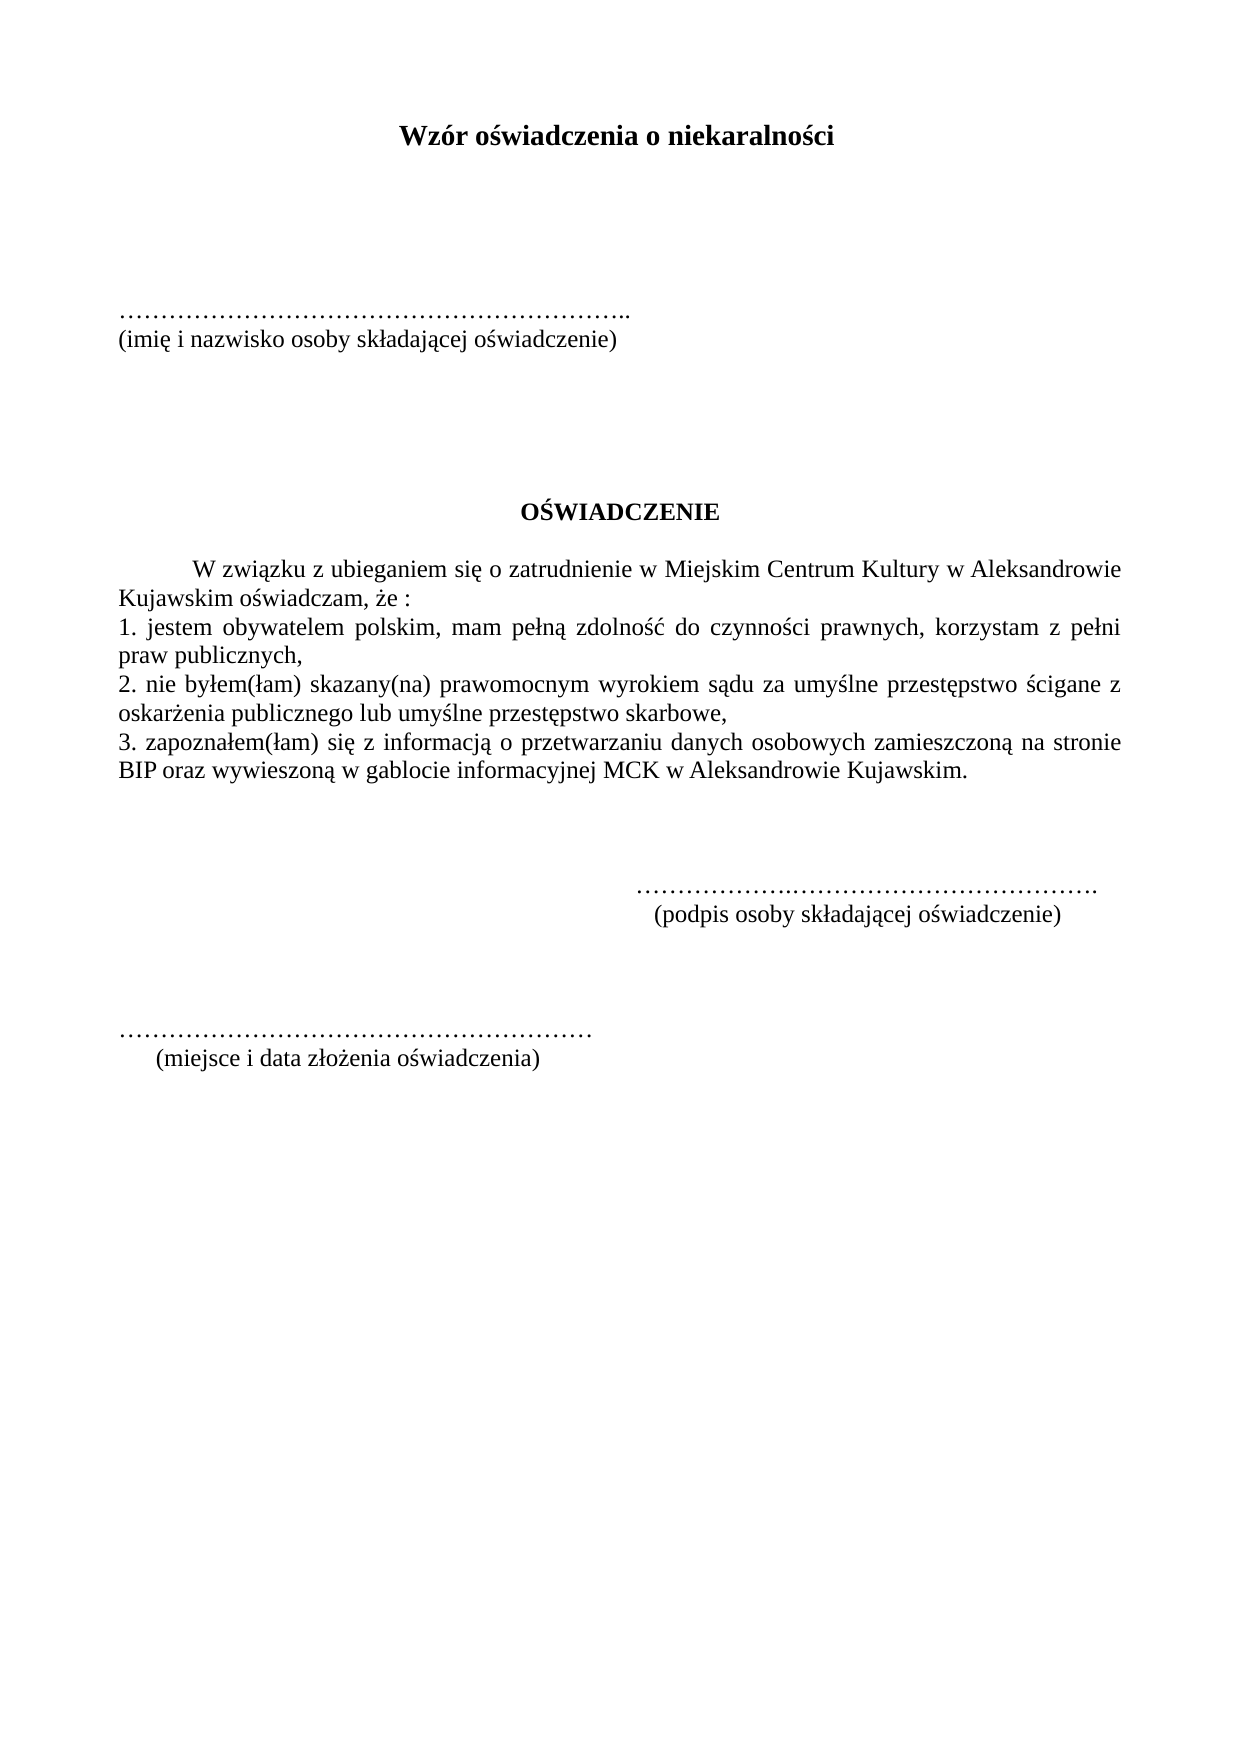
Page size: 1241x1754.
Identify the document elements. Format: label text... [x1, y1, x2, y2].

text 3. zapoznałem(łam) się z informacją o przetwarzaniu danych osobowych zamieszczoną na stronie BIP oraz wywieszoną w gablocie informacyjnej MCK w Aleksandrowie Kujawskim. [118, 727, 1122, 784]
text …………………………………………………….. [118, 295, 1122, 324]
text (imię i nazwisko osoby składającej oświadczenie) [118, 324, 1122, 353]
text (miejsce i data złożenia oświadczenia) [118, 1043, 1122, 1072]
text (podpis osoby składającej oświadczenie) [118, 899, 1122, 928]
text OŚWIADCZENIE [118, 497, 1122, 525]
text Wzór oświadczenia o niekaralności [118, 118, 1122, 152]
text 1. jestem obywatelem polskim, mam pełną zdolność do czynności prawnych, korzystam z pełni praw publicznych, [118, 612, 1122, 669]
text ………………………………………………… [118, 1014, 1122, 1043]
text W związku z ubieganiem się o zatrudnienie w Miejskim Centrum Kultury w Aleksandrowie Kujawskim oświadczam, że : [118, 554, 1122, 612]
text ……………….………………………………. [118, 870, 1122, 899]
text 2. nie byłem(łam) skazany(na) prawomocnym wyrokiem sądu za umyślne przestępstwo ścigane z oskarżenia publicznego lub umyślne przestępstwo skarbowe, [118, 669, 1122, 727]
